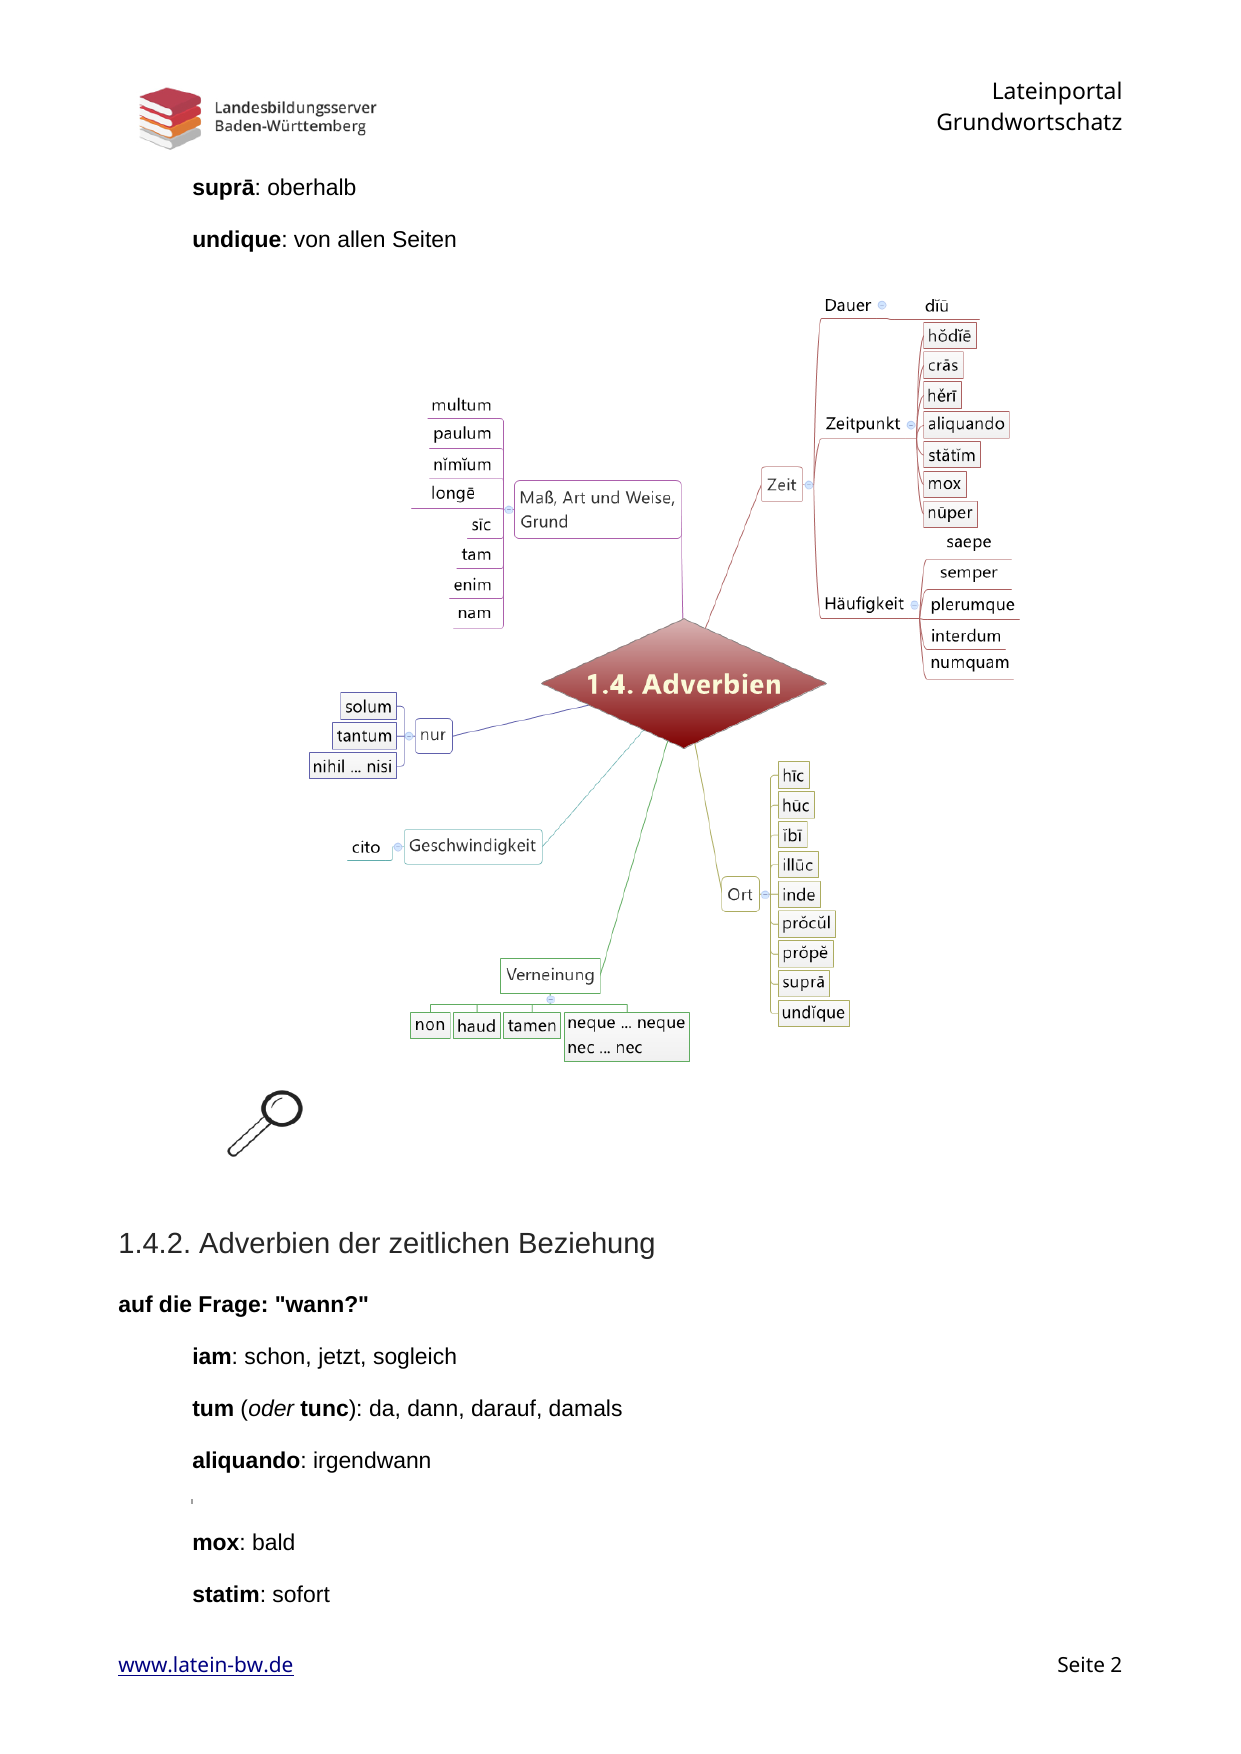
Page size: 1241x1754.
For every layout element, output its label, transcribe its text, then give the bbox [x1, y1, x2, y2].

text undique: von allen Seiten [192, 226, 1122, 252]
text suprā: oberhalb [192, 173, 1122, 200]
text iam: schon, jetzt, sogleich [192, 1343, 1122, 1369]
text aliquando: irgendwann [192, 1447, 1122, 1474]
subtitle 1.4.2. Adverbien der zeitlichen Beziehung [118, 1226, 1122, 1259]
text statim: sofort [192, 1581, 1122, 1607]
text mox: bald [192, 1529, 1122, 1555]
text tum (oder tunc): da, dann, darauf, damals [192, 1395, 1122, 1422]
text auf die Frage: "wann?" [118, 1291, 1122, 1317]
